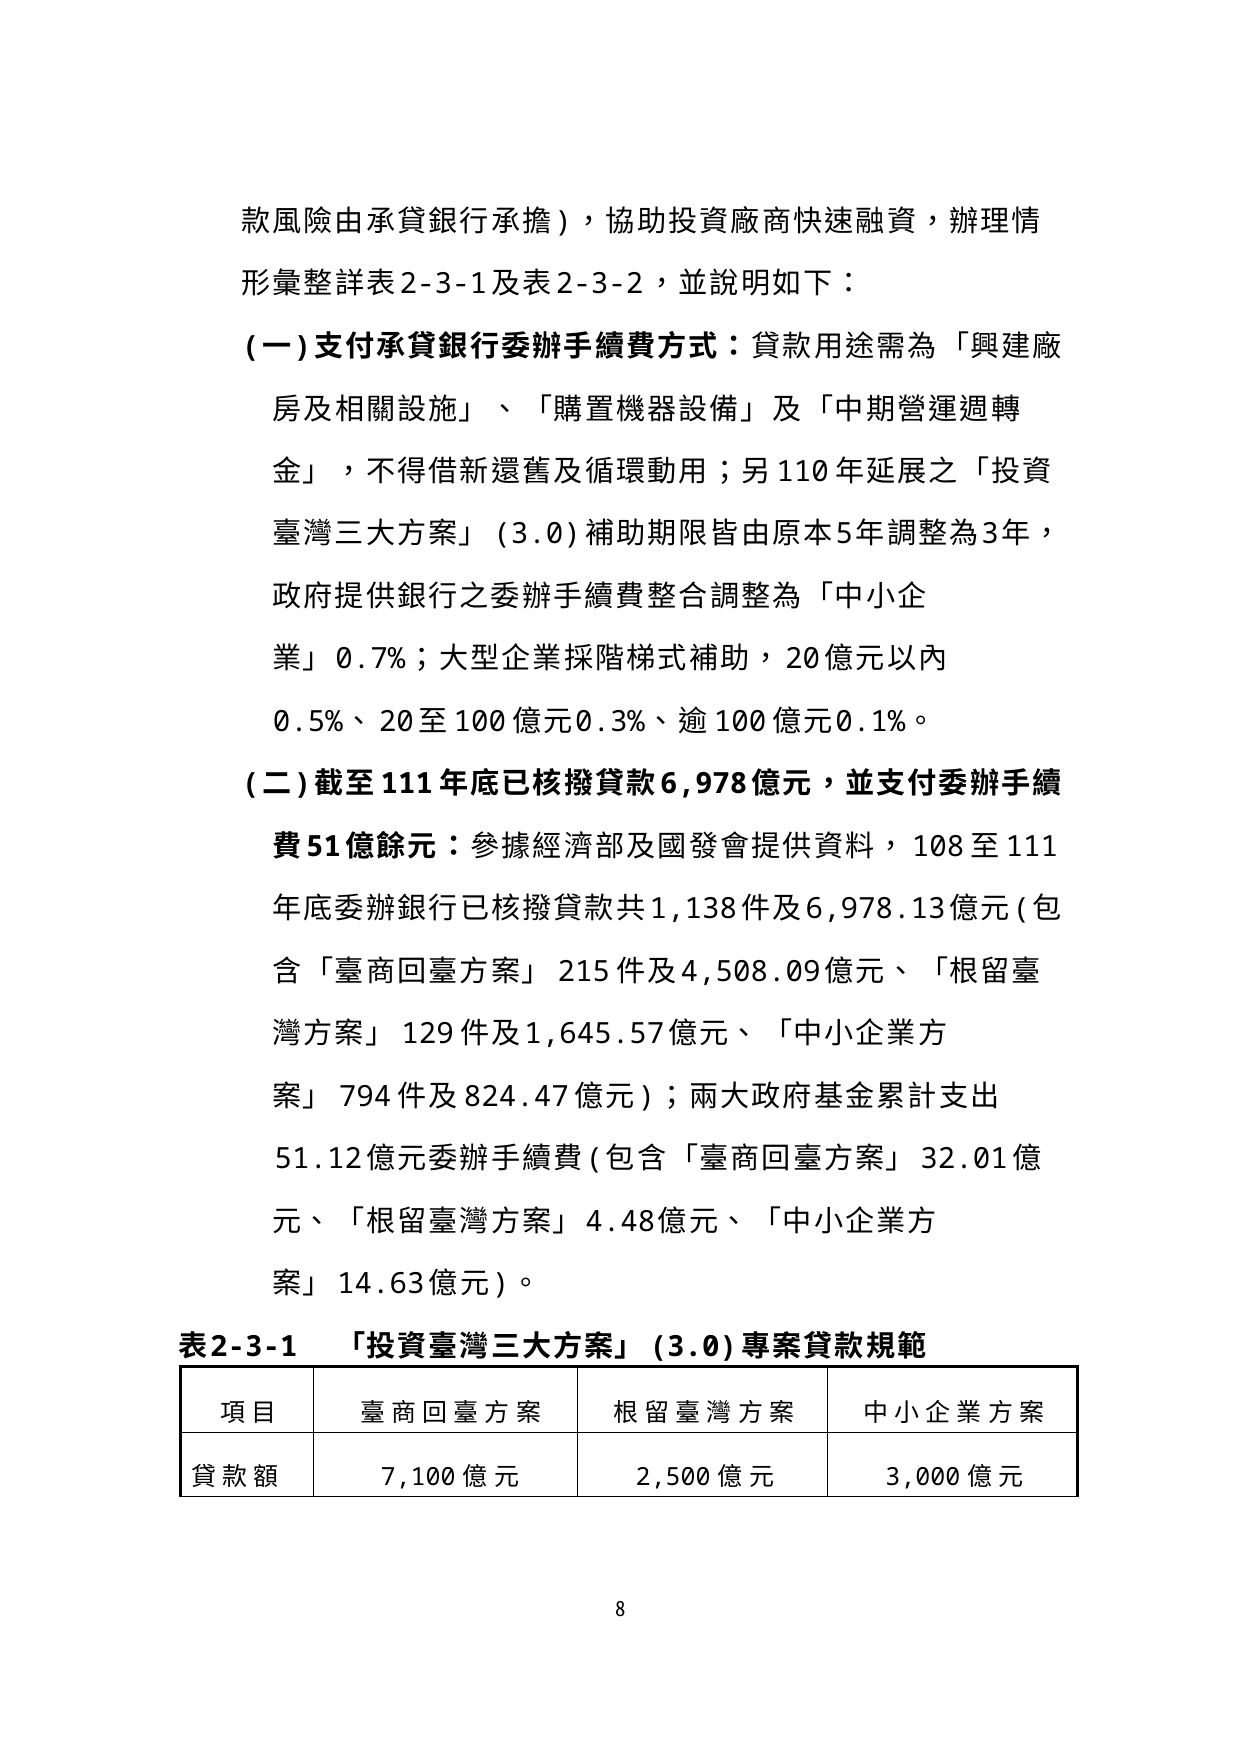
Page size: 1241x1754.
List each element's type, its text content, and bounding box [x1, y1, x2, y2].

text 表2-3-1 「投資臺灣三大方案」(3.0)專案貸款規範 [177, 1302, 1063, 1365]
table_header 項目 [182, 1368, 313, 1432]
text (二)截至111年底已核撥貸款6,978億元，並支付委辦手續費51億餘元：參據經濟部及國發會提供資料，108至111年底委辦銀行已核撥貸款共1,138件及6,978.13億元(包含「臺商回臺方案」215件及4,508.09億元、「根留臺灣方案」129件及1,645.57億元、「中小企業方案」794件及824.47億元)；兩大政府基金累計支出51.12億元委辦手續費(包含「臺商回臺方案」32.01億元、「根留臺灣方案」4.48億元、「中小企業方案」14.63億元)。 [236, 740, 1063, 1302]
table_cell 2,500億元 [578, 1433, 827, 1496]
text 款風險由承貸銀行承擔)，協助投資廠商快速融資，辦理情形彙整詳表2-3-1及表2-3-2，並說明如下： [236, 177, 1063, 302]
table_header 根留臺灣方案 [578, 1368, 827, 1432]
table_cell 3,000億元 [828, 1433, 1076, 1496]
table_header 臺商回臺方案 [314, 1368, 577, 1432]
text (一)支付承貸銀行委辦手續費方式：貸款用途需為「興建廠房及相關設施」、「購置機器設備」及「中期營運週轉金」，不得借新還舊及循環動用；另110年延展之「投資臺灣三大方案」(3.0)補助期限皆由原本5年調整為3年，政府提供銀行之委辦手續費整合調整為「中小企業」0.7%；大型企業採階梯式補助，20億元以內0.5%、20至100億元0.3%、逾100億元0.1%。 [236, 302, 1063, 740]
table_cell 7,100億元 [314, 1433, 577, 1496]
table_cell 貸款額 [182, 1433, 313, 1496]
table_header 中小企業方案 [828, 1368, 1076, 1432]
